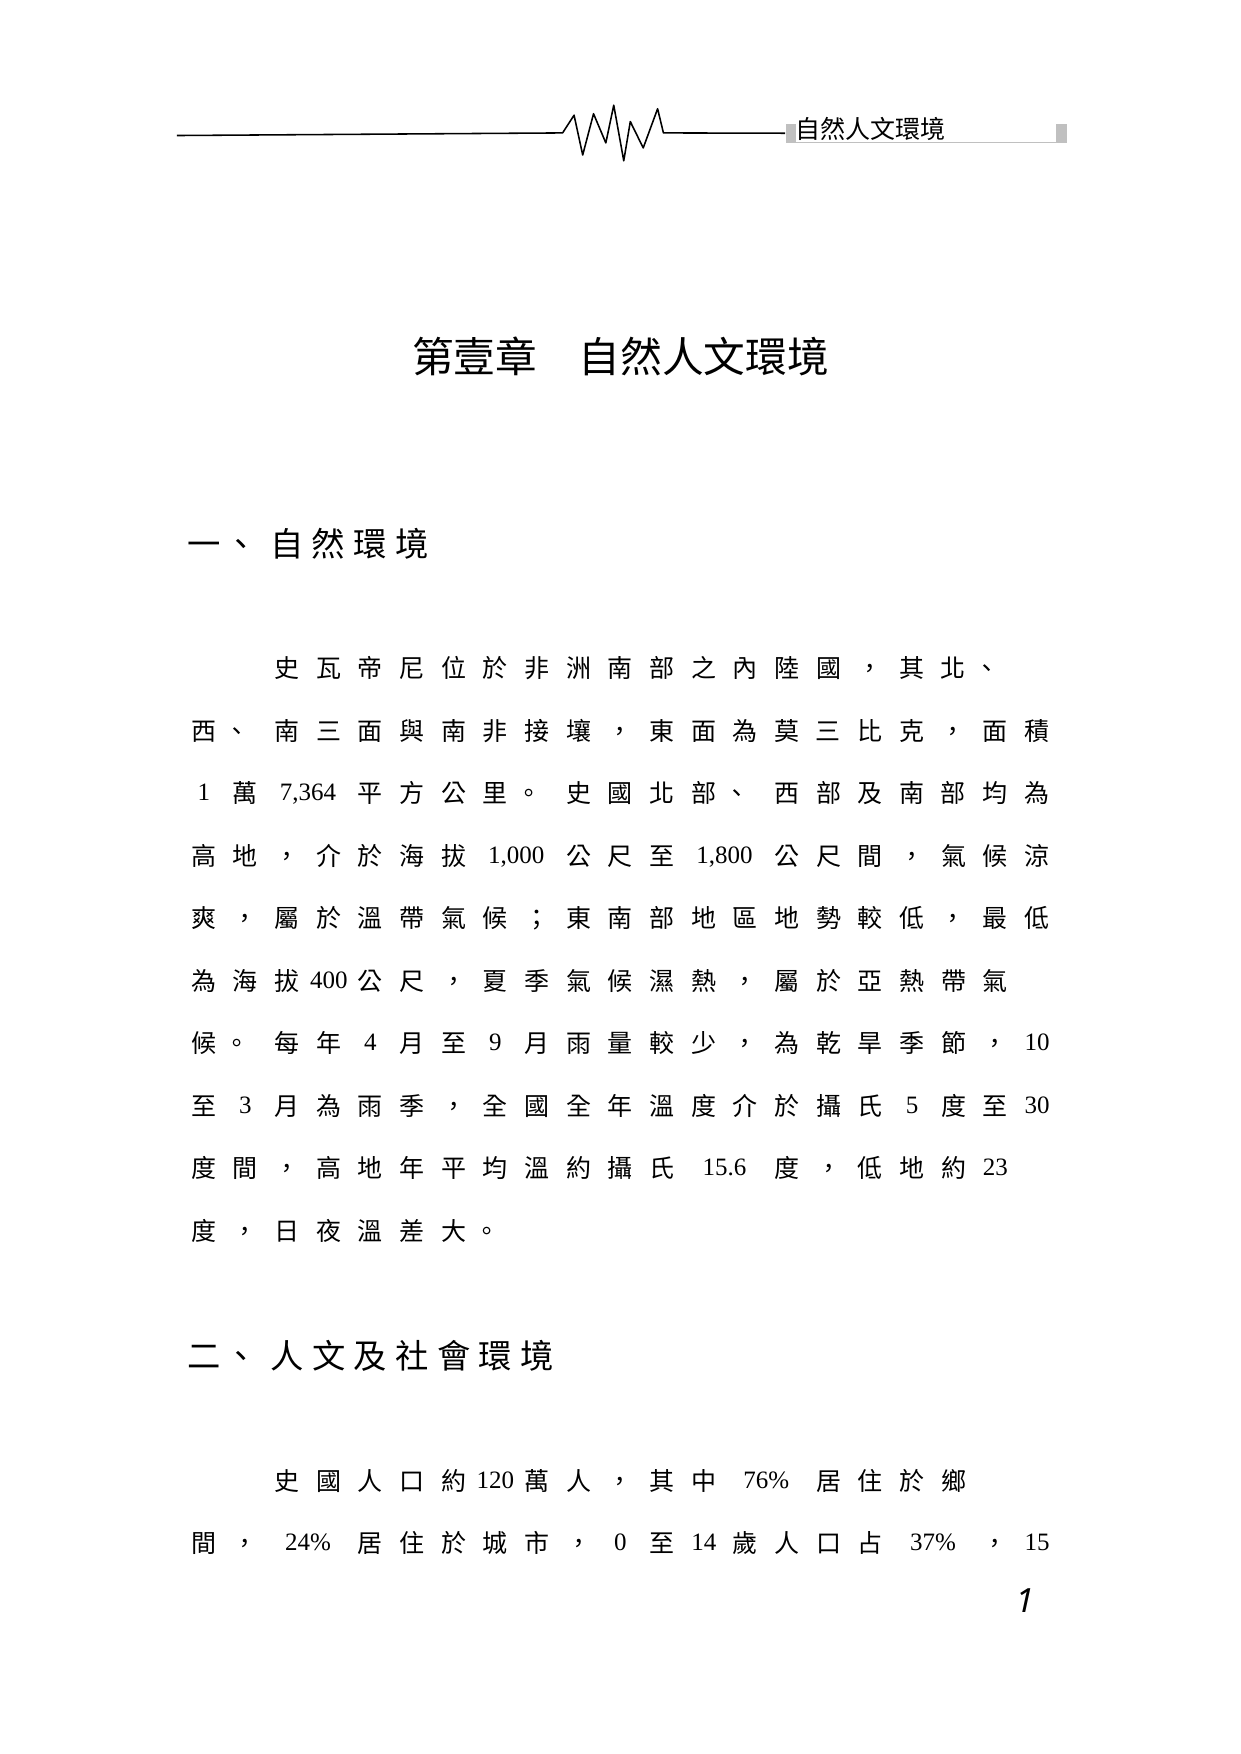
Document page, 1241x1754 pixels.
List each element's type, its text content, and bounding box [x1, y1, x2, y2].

text 一、自然環境 [183, 500, 1058, 563]
text 史國人口約120萬人，其中76%居住於鄉間，24%居住於城市，0至14歲人口占37%，15 [183, 1438, 1058, 1563]
text 史瓦帝尼位於非洲南部之內陸國，其北、西、南三面與南非接壤，東面為莫三比克，面積1萬7,364平方公里。史國北部、西部及南部均為高地，介於海拔1,000公尺至1,800公尺間，氣候涼爽，屬於溫帶氣候；東南部地區地勢較低，最低為海拔400公尺，夏季氣候濕熱，屬於亞熱帶氣候。每年4月至9月雨量較少，為乾旱季節，10至3月為雨季，全國全年溫度介於攝氏5度至30度間，高地年平均溫約攝氏15.6度，低地約23度，日夜溫差大。 [183, 625, 1058, 1250]
text 第壹章 自然人文環境 [183, 313, 1058, 375]
text 二、人文及社會環境 [183, 1313, 1058, 1375]
